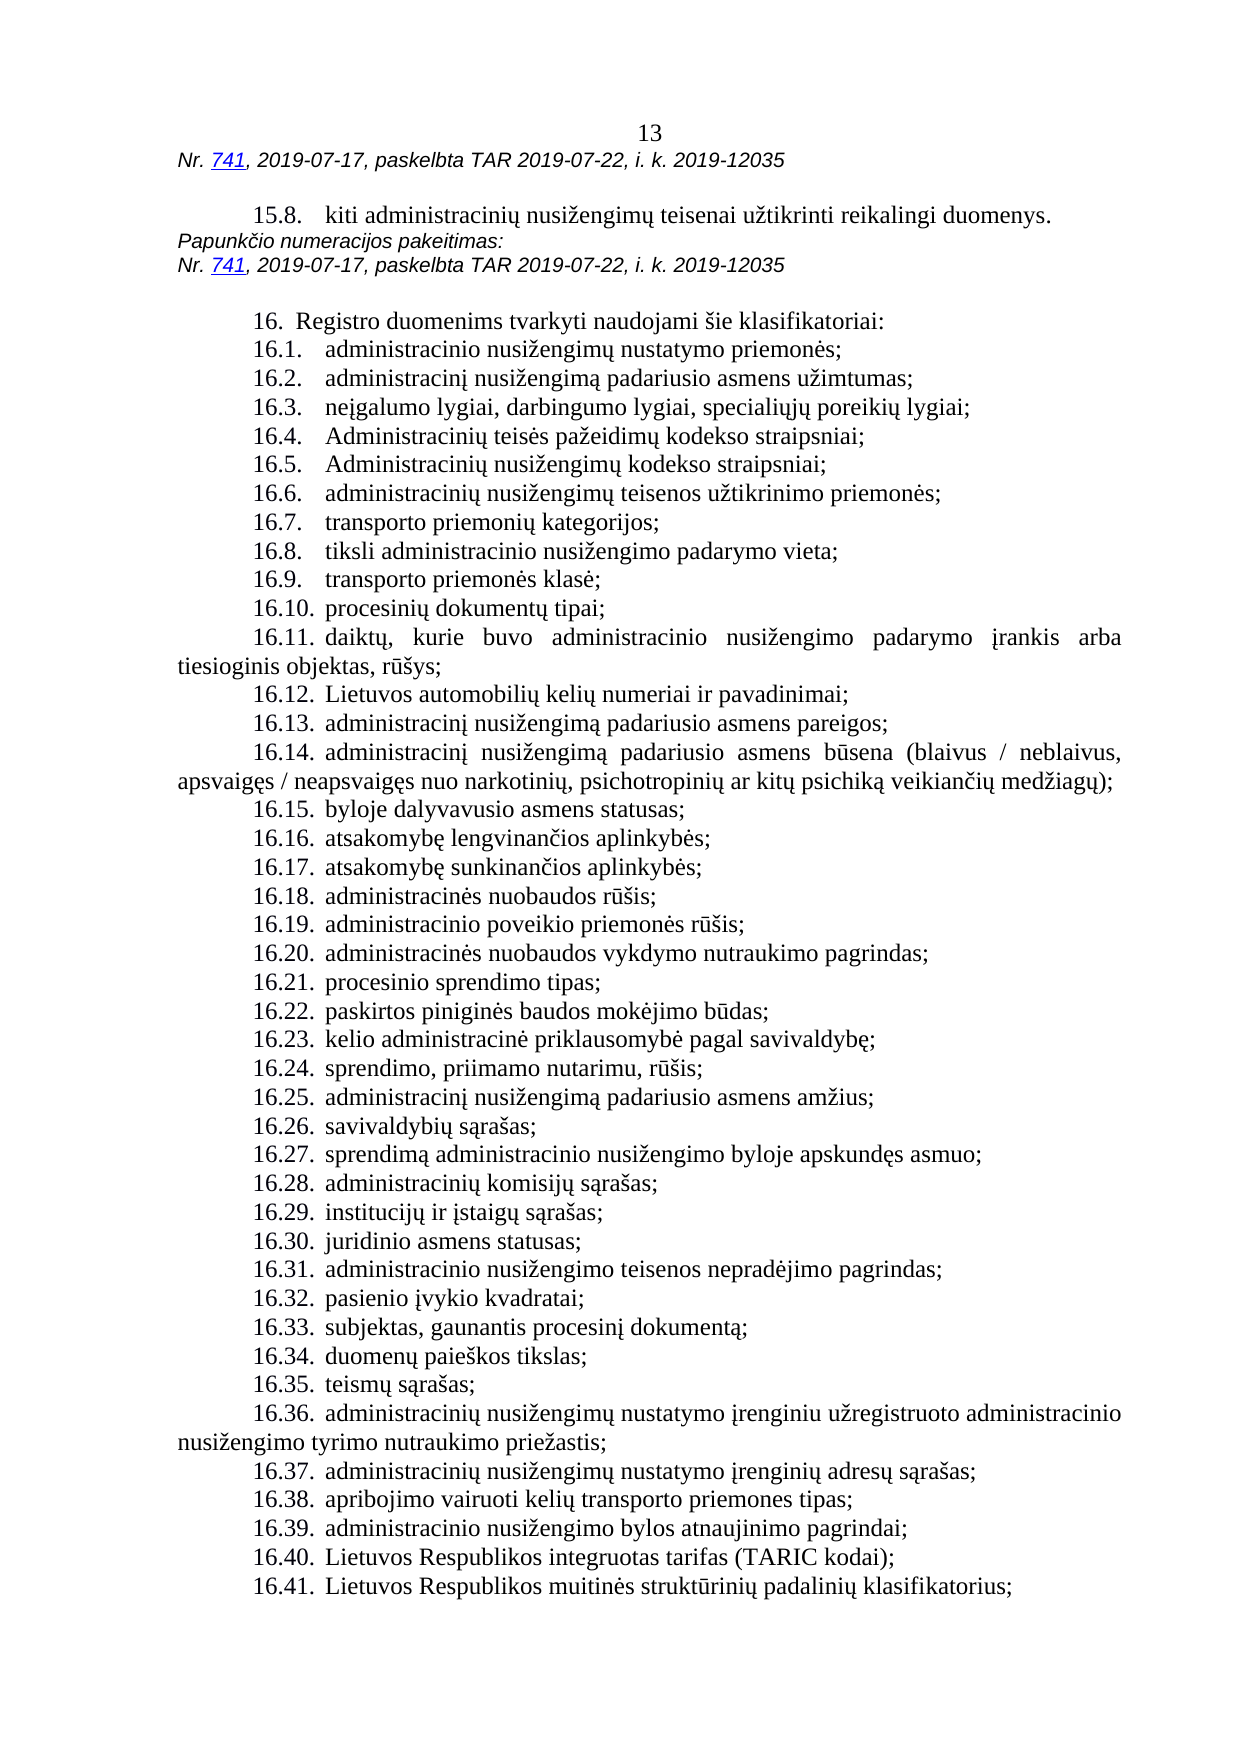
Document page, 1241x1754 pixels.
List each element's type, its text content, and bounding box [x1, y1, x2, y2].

text 16.39. administracinio nusižengimo bylos atnaujinimo pagrindai; [177, 1513, 1122, 1542]
text 16.22. paskirtos piniginės baudos mokėjimo būdas; [177, 996, 1122, 1024]
text 16.33. subjektas, gaunantis procesinį dokumentą; [177, 1312, 1122, 1341]
text 16.17. atsakomybę sunkinančios aplinkybės; [177, 852, 1122, 881]
text 16.27. sprendimą administracinio nusižengimo byloje apskundęs asmuo; [177, 1139, 1122, 1168]
text 16.5. Administracinių nusižengimų kodekso straipsniai; [177, 449, 1122, 478]
text 16.20. administracinės nuobaudos vykdymo nutraukimo pagrindas; [177, 938, 1122, 967]
text 16.23. kelio administracinė priklausomybė pagal savivaldybę; [177, 1024, 1122, 1053]
text 16.29. institucijų ir įstaigų sąrašas; [177, 1197, 1122, 1226]
text 16.35. teismų sąrašas; [177, 1369, 1122, 1398]
text 16.6. administracinių nusižengimų teisenos užtikrinimo priemonės; [177, 478, 1122, 507]
text 16.9. transporto priemonės klasė; [177, 564, 1122, 593]
text Papunkčio numeracijos pakeitimas: [177, 229, 1122, 253]
text 16.16. atsakomybę lengvinančios aplinkybės; [177, 823, 1122, 852]
text 16.36. administracinių nusižengimų nustatymo įrenginiu užregistruoto administracinio nusižengimo tyrimo nutraukimo priežastis; [177, 1398, 1122, 1456]
text 16.7. transporto priemonių kategorijos; [177, 507, 1122, 536]
text 16.13. administracinį nusižengimą padariusio asmens pareigos; [177, 708, 1122, 737]
text 16.38. apribojimo vairuoti kelių transporto priemones tipas; [177, 1484, 1122, 1513]
text 16.11. daiktų, kurie buvo administracinio nusižengimo padarymo įrankis arba tiesioginis objektas, rūšys; [177, 622, 1122, 679]
text 16.4. Administracinių teisės pažeidimų kodekso straipsniai; [177, 421, 1122, 449]
text 16.41. Lietuvos Respublikos muitinės struktūrinių padalinių klasifikatorius; [177, 1571, 1122, 1599]
text 16.24. sprendimo, priimamo nutarimu, rūšis; [177, 1053, 1122, 1082]
text 16.14. administracinį nusižengimą padariusio asmens būsena (blaivus / neblaivus, apsvaigęs / neapsvaigęs nuo narkotinių, psichotropinių ar kitų psichiką veikiančių medžiagų); [177, 737, 1122, 794]
text 16.31. administracinio nusižengimo teisenos nepradėjimo pagrindas; [177, 1254, 1122, 1283]
text 16.32. pasienio įvykio kvadratai; [177, 1283, 1122, 1312]
text 16.28. administracinių komisijų sąrašas; [177, 1168, 1122, 1197]
text 16.1. administracinio nusižengimų nustatymo priemonės; [177, 334, 1122, 363]
text 16. Registro duomenims tvarkyti naudojami šie klasifikatoriai: [177, 306, 1122, 334]
text 16.2. administracinį nusižengimą padariusio asmens užimtumas; [177, 363, 1122, 392]
text 16.10. procesinių dokumentų tipai; [177, 593, 1122, 622]
text 16.25. administracinį nusižengimą padariusio asmens amžius; [177, 1082, 1122, 1111]
text 16.26. savivaldybių sąrašas; [177, 1111, 1122, 1139]
text 16.19. administracinio poveikio priemonės rūšis; [177, 909, 1122, 938]
text 16.12. Lietuvos automobilių kelių numeriai ir pavadinimai; [177, 679, 1122, 708]
text 16.30. juridinio asmens statusas; [177, 1226, 1122, 1254]
text 15.8. kiti administracinių nusižengimų teisenai užtikrinti reikalingi duomenys. [177, 200, 1122, 229]
text 16.34. duomenų paieškos tikslas; [177, 1341, 1122, 1369]
text 16.8. tiksli administracinio nusižengimo padarymo vieta; [177, 536, 1122, 564]
text Nr. 741, 2019-07-17, paskelbta TAR 2019-07-22, i. k. 2019-12035 [177, 148, 1122, 172]
text 16.3. neįgalumo lygiai, darbingumo lygiai, specialiųjų poreikių lygiai; [177, 392, 1122, 421]
text 16.18. administracinės nuobaudos rūšis; [177, 881, 1122, 909]
text 16.15. byloje dalyvavusio asmens statusas; [177, 794, 1122, 823]
text Nr. 741, 2019-07-17, paskelbta TAR 2019-07-22, i. k. 2019-12035 [177, 253, 1122, 277]
text 16.37. administracinių nusižengimų nustatymo įrenginių adresų sąrašas; [177, 1456, 1122, 1484]
text 16.40. Lietuvos Respublikos integruotas tarifas (TARIC kodai); [177, 1542, 1122, 1571]
text 16.21. procesinio sprendimo tipas; [177, 967, 1122, 996]
